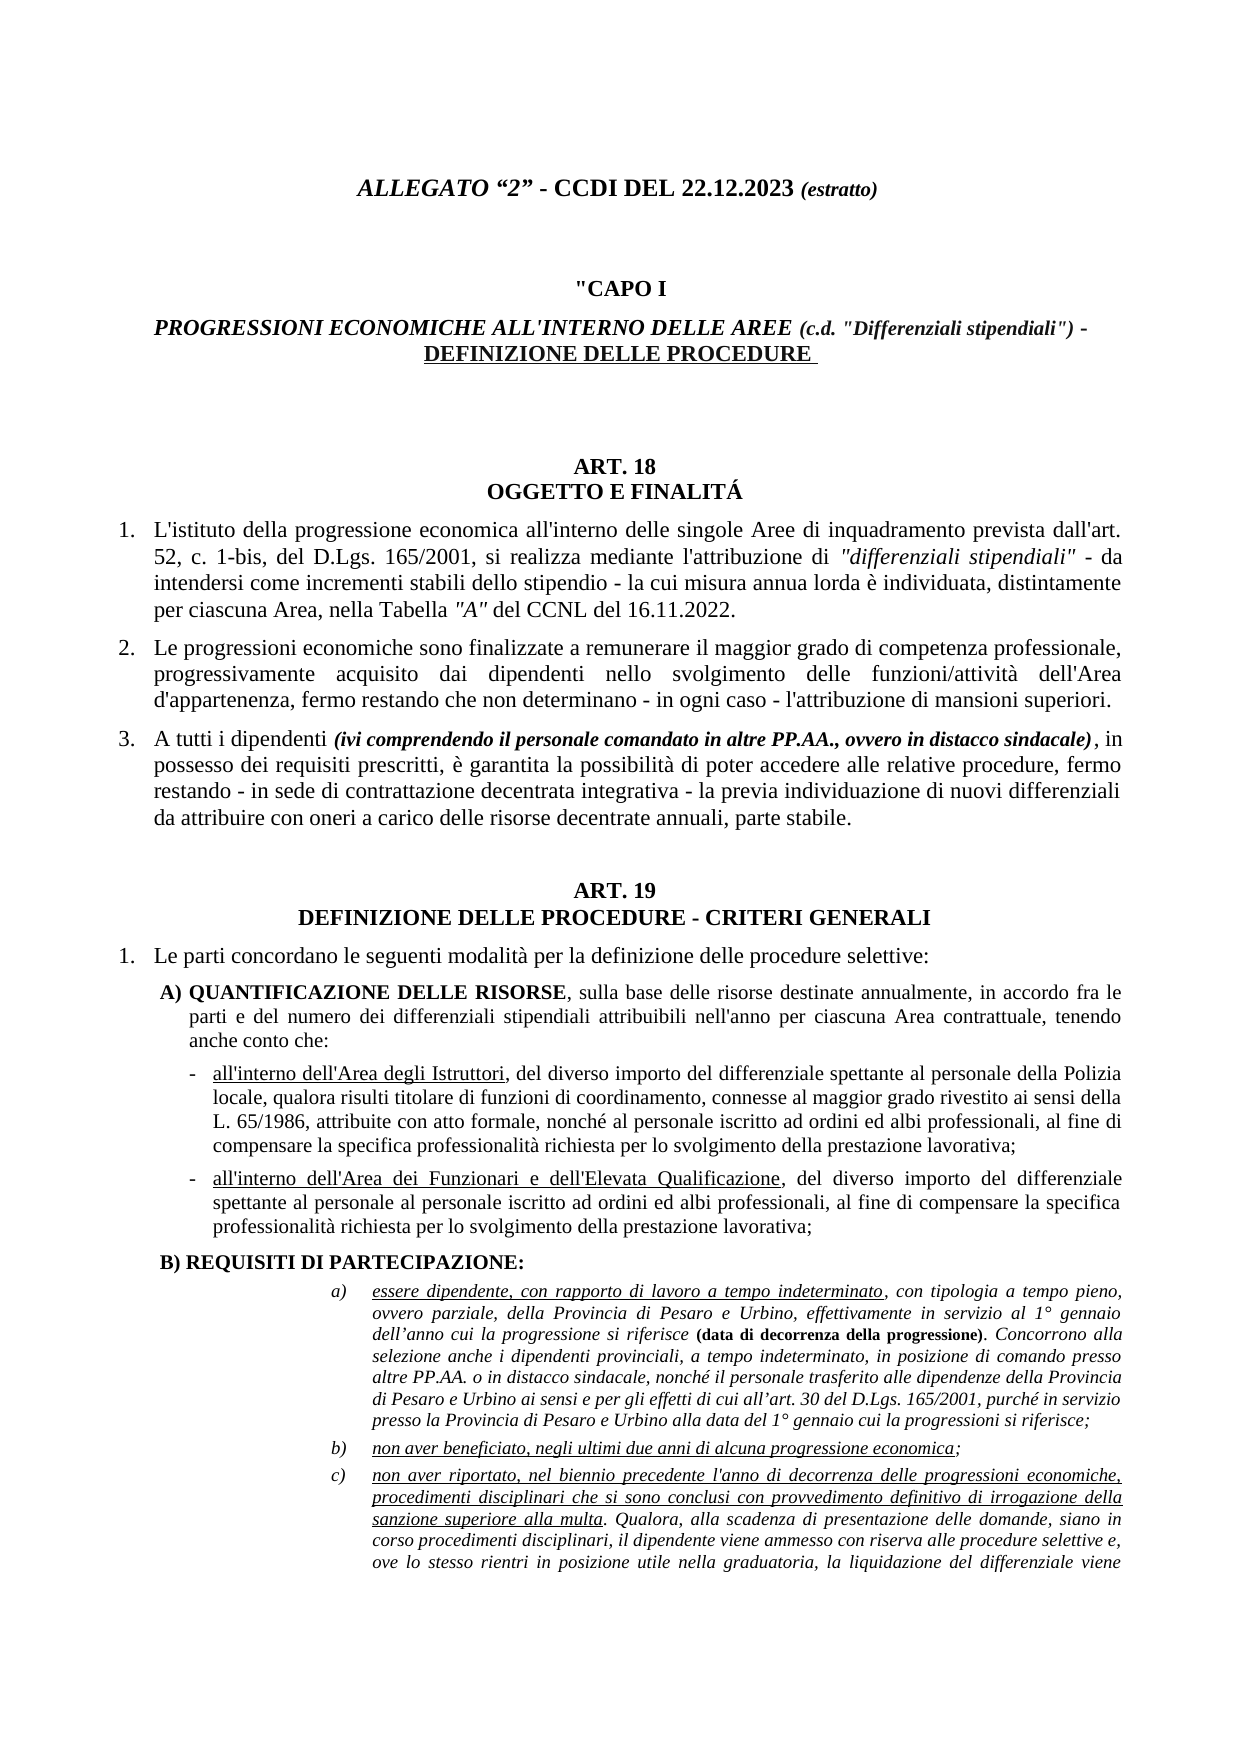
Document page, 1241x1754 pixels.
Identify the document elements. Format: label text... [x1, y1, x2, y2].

text 1. L'istituto della progressione economica all'interno delle singole Aree di inquadramento prevista dall'art. 52, c. 1-bis, del D.Lgs. 165/2001, si realizza mediante l'attribuzione di "differenziali stipendiali" - da intendersi come incrementi stabili dello stipendio - la cui misura annua lorda è individuata, distintamente per ciascuna Area, nella Tabella "A" del CCNL del 16.11.2022. [118, 517, 1123, 622]
text ALLEGATO “2” - CCDI DEL 22.12.2023 (estratto) [118, 176, 1117, 201]
text 1. Le parti concordano le seguenti modalità per la definizione delle procedure selettive: [118, 942, 1123, 968]
text a) essere dipendente, con rapporto di lavoro a tempo indeterminato, con tipologia a tempo pieno, ovvero parziale, della Provincia di Pesaro e Urbino, effettivamente in servizio al 1° gennaio dell’anno cui la progressione si riferisce (data di decorrenza della progressione). Concorrono alla selezione anche i dipendenti provinciali, a tempo indeterminato, in posizione di comando presso altre PP.AA. o in distacco sindacale, nonché il personale trasferito alle dipendenze della Provincia di Pesaro e Urbino ai sensi e per gli effetti di cui all’art. 30 del D.Lgs. 165/2001, purché in servizio presso la Provincia di Pesaro e Urbino alla data del 1° gennaio cui la progressioni si riferisce; [331, 1280, 1123, 1431]
text B) REQUISITI DI PARTECIPAZIONE: [159, 1250, 1123, 1274]
text 2. Le progressioni economiche sono finalizzate a remunerare il maggior grado di competenza professionale, progressivamente acquisito dai dipendenti nello svolgimento delle funzioni/attività dell'Area d'appartenenza, fermo restando che non determinano - in ogni caso - l'attribuzione di mansioni superiori. [118, 634, 1123, 713]
subtitle ART. 18 OGGETTO E FINALITÁ [118, 455, 1111, 505]
text - all'interno dell'Area dei Funzionari e dell'Elevata Qualificazione, del diverso importo del differenziale spettante al personale al personale iscritto ad ordini ed albi professionali, al fine di compensare la specifica professionalità richiesta per lo svolgimento della prestazione lavorativa; [189, 1166, 1123, 1238]
text b) non aver beneficiato, negli ultimi due anni di alcuna progressione economica; [331, 1437, 1123, 1458]
text 3. A tutti i dipendenti (ivi comprendendo il personale comandato in altre PP.AA., ovvero in distacco sindacale), in possesso dei requisiti prescritti, è garantita la possibilità di poter accedere alle relative procedure, fermo restando - in sede di contrattazione decentrata integrativa - la previa individuazione di nuovi differenziali da attribuire con oneri a carico delle risorse decentrate annuali, parte stabile. [118, 724, 1123, 830]
text - all'interno dell'Area degli Istruttori, del diverso importo del differenziale spettante al personale della Polizia locale, qualora risulti titolare di funzioni di coordinamento, connesse al maggior grado rivestito ai sensi della L. 65/1986, attribuite con atto formale, nonché al personale iscritto ad ordini ed albi professionali, al fine di compensare la specifica professionalità richiesta per lo svolgimento della prestazione lavorativa; [189, 1061, 1123, 1157]
text PROGRESSIONI ECONOMICHE ALL'INTERNO DELLE AREE (c.d. "Differenziali stipendiali") - DEFINIZIONE DELLE PROCEDURE [118, 313, 1123, 366]
subtitle "CAPO I [118, 275, 1123, 302]
text c) non aver riportato, nel biennio precedente l'anno di decorrenza delle progressioni economiche, procedimenti disciplinari che si sono conclusi con provvedimento definitivo di irrogazione della sanzione superiore alla multa. Qualora, alla scadenza di presentazione delle domande, siano in corso procedimenti disciplinari, il dipendente viene ammesso con riserva alle procedure selettive e, ove lo stesso rientri in posizione utile nella graduatoria, la liquidazione del differenziale viene [331, 1464, 1123, 1572]
text ART. 19 DEFINIZIONE DELLE PROCEDURE - CRITERI GENERALI [118, 877, 1111, 930]
text A) QUANTIFICAZIONE DELLE RISORSE, sulla base delle risorse destinate annualmente, in accordo fra le parti e del numero dei differenziali stipendiali attribuibili nell'anno per ciascuna Area contrattuale, tenendo anche conto che: [159, 980, 1123, 1052]
